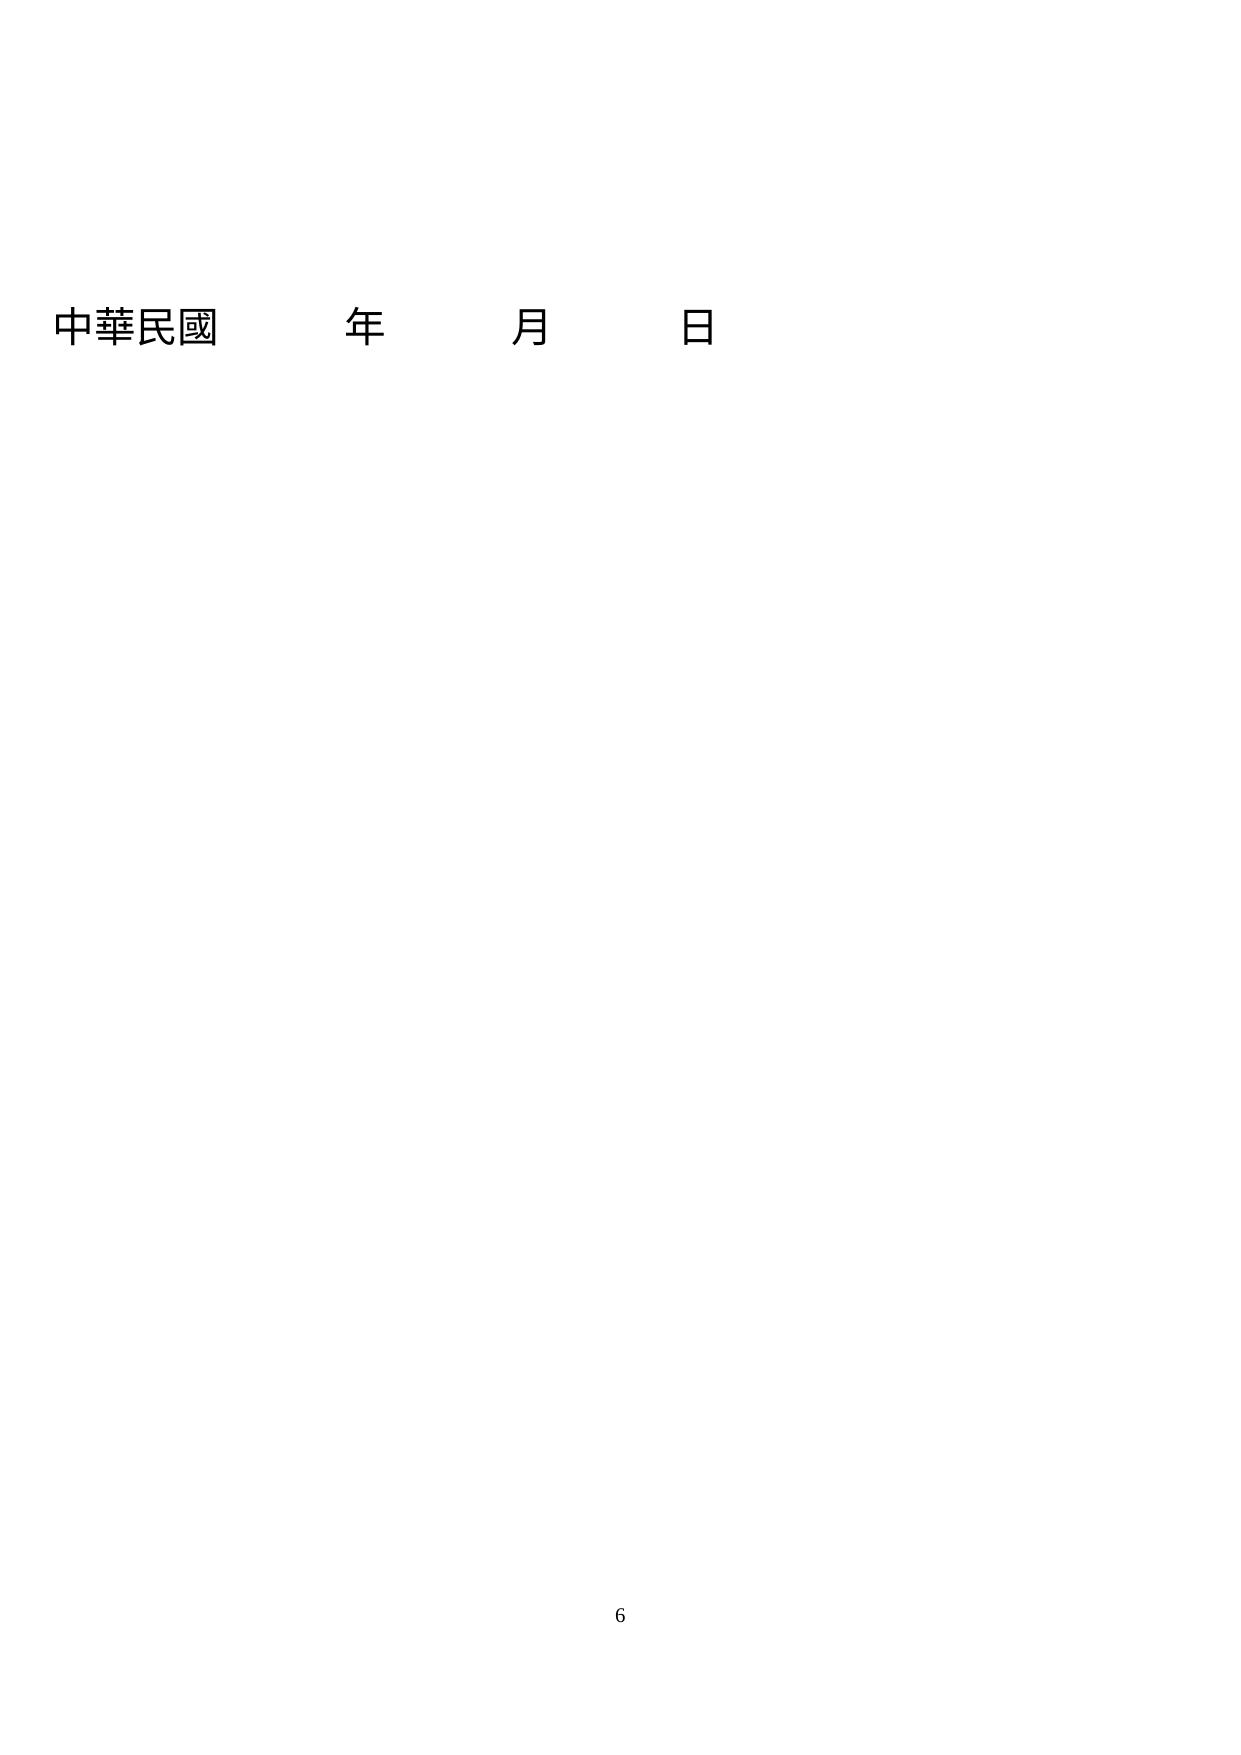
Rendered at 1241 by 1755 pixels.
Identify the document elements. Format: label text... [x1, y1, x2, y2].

text 中華民國 年 月 日 [52, 283, 1188, 346]
